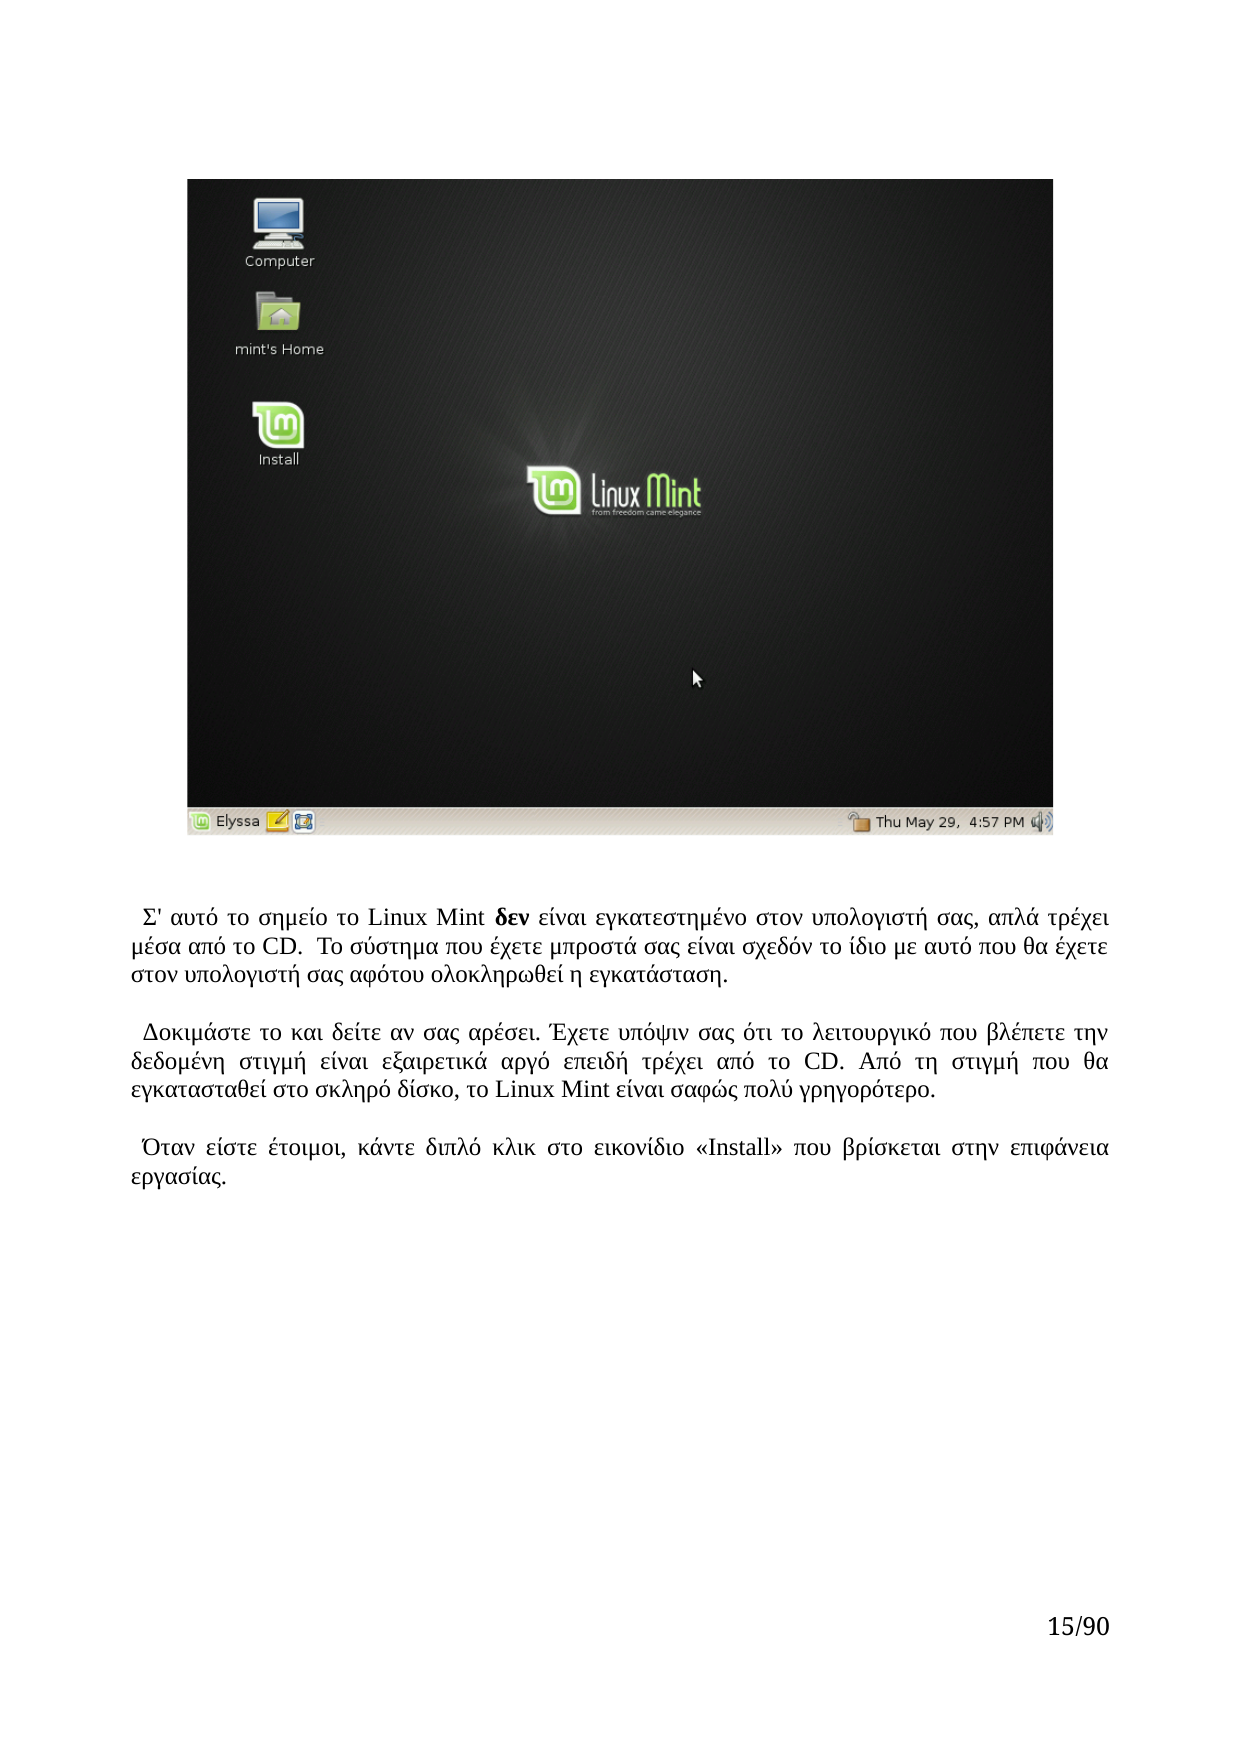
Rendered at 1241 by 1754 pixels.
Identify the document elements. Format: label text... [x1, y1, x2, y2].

text Δοκιμάστε το και δείτε αν σας αρέσει. Έχετε υπόψιν σας ότι το λειτουργικό που βλέπετε την δεδομένη στιγμή είναι εξαιρετικά αργό επειδή τρέχει από το CD. Από τη στιγμή που θα εγκατασταθεί στο σκληρό δίσκο, το Linux Mint είναι σαφώς πολύ γρηγορότερο. [131, 1017, 1110, 1103]
picture [187, 179, 1054, 836]
text Όταν είστε έτοιμοι, κάντε διπλό κλικ στο εικονίδιο «Install» που βρίσκεται στην επιφάνεια εργασίας. [131, 1132, 1110, 1189]
text Σ' αυτό το σημείο το Linux Mint δεν είναι εγκατεστημένο στον υπολογιστή σας, απλά τρέχει μέσα από το CD. Το σύστημα που έχετε μπροστά σας είναι σχεδόν το ίδιο με αυτό που θα έχετε στον υπολογιστή σας αφότου ολοκληρωθεί η εγκατάσταση. [131, 902, 1110, 988]
